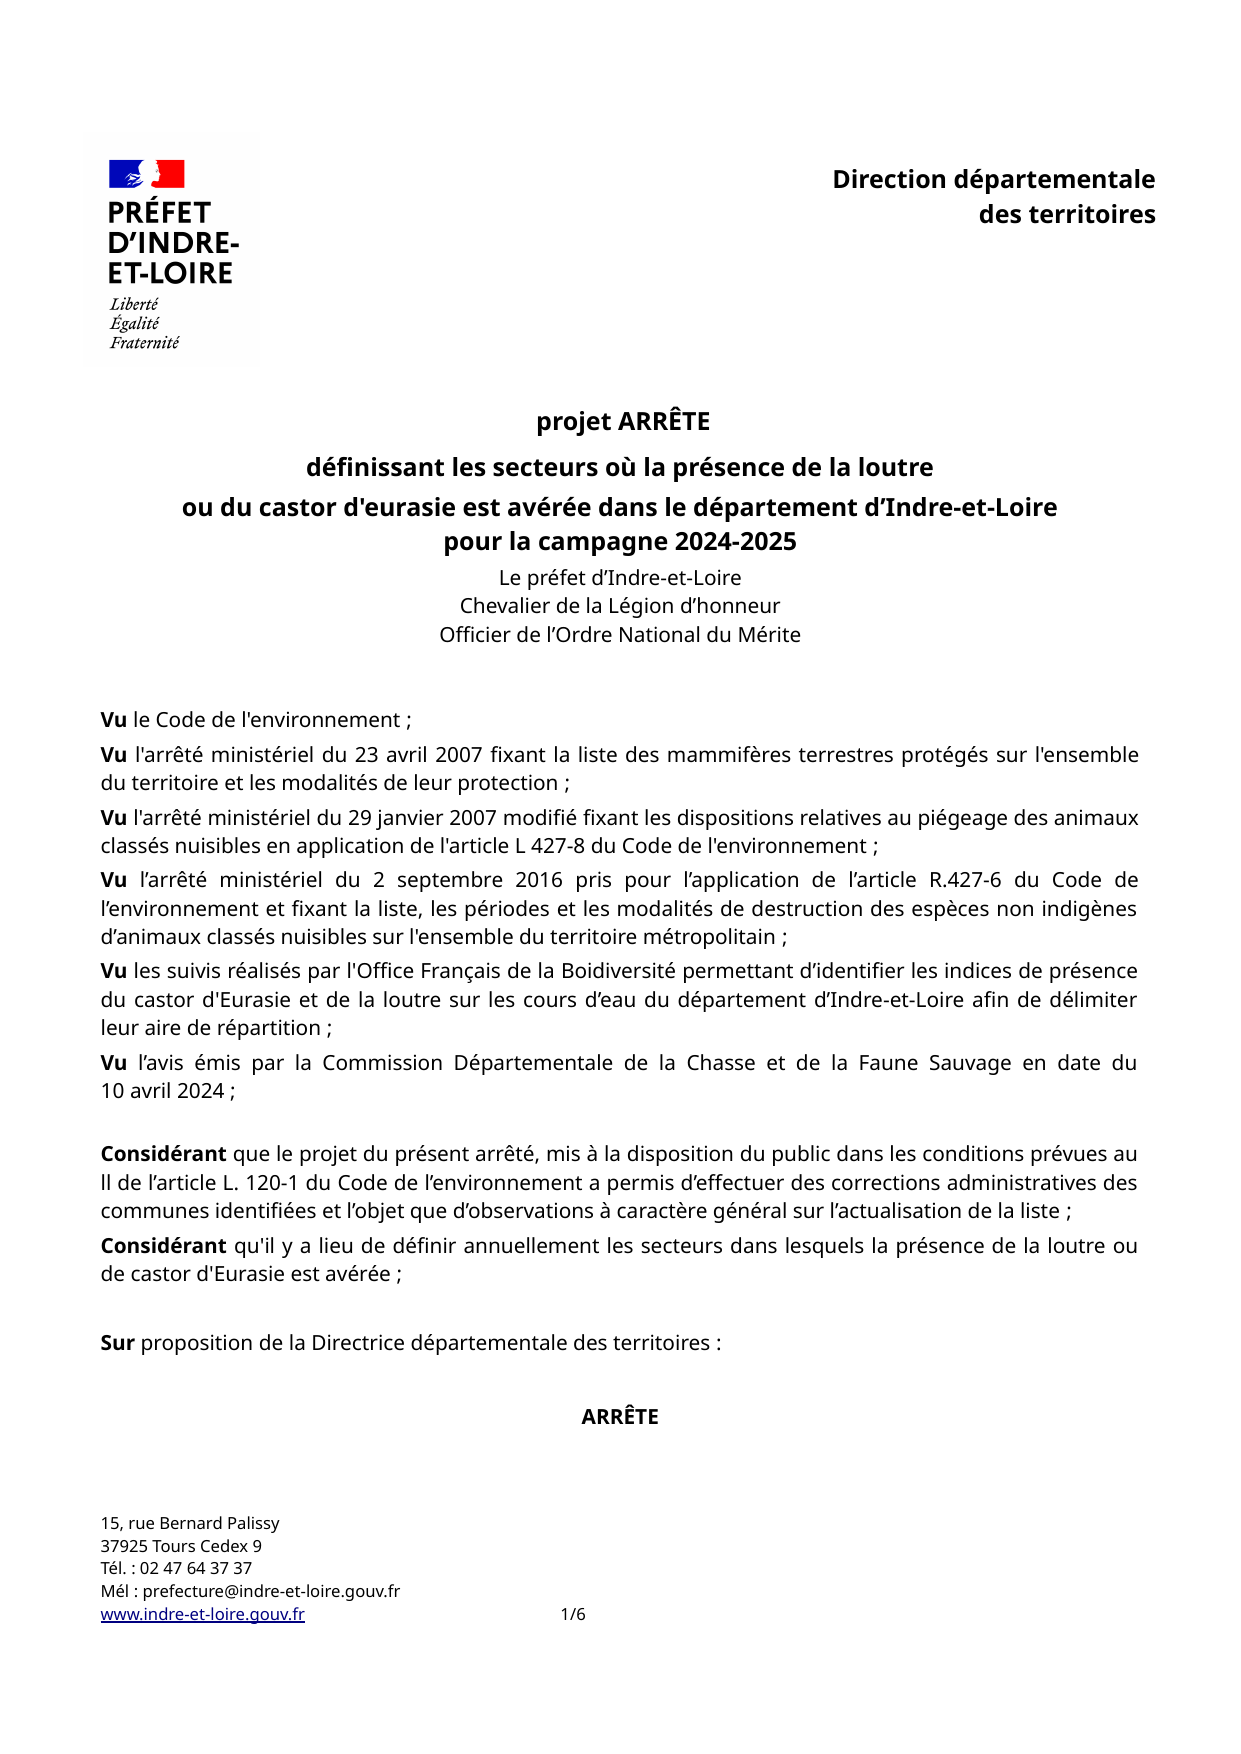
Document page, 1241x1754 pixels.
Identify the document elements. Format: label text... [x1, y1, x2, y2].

text ou du castor d'eurasie est avérée dans le département d’Indre-et-Loire [100, 489, 1140, 523]
text Vu l’avis émis par la Commission Départementale de la Chasse et de la Faune Sauvage en date du 10 avril 2024 ; [100, 1048, 1140, 1105]
text Vu l’arrêté ministériel du 2 septembre 2016 pris pour l’application de l’article R.427-6 du Code de l’environnement et fixant la liste, les périodes et les modalités de destruction des espèces non indigènes d’animaux classés nuisibles sur l'ensemble du territoire métropolitain ; [100, 865, 1140, 951]
text Vu les suivis réalisés par l'Office Français de la Boidiversité permettant d’identifier les indices de présence du castor d'Eurasie et de la loutre sur les cours d’eau du département d’Indre-et-Loire afin de délimiter leur aire de répartition ; [100, 957, 1140, 1042]
picture [82, 132, 260, 367]
text projet ARRÊTE [100, 403, 1140, 437]
text Chevalier de la Légion d’honneur [100, 592, 1140, 620]
text Vu le Code de l'environnement ; [100, 705, 1140, 734]
text pour la campagne 2024-2025 [100, 523, 1140, 557]
text Officier de l’Ordre National du Mérite [100, 620, 1140, 648]
text Vu l'arrêté ministériel du 23 avril 2007 fixant la liste des mammifères terrestres protégés sur l'ensemble du territoire et les modalités de leur protection ; [100, 740, 1140, 797]
text ARRÊTE [100, 1402, 1140, 1431]
text Considérant que le projet du présent arrêté, mis à la disposition du public dans les conditions prévues au ll de l’article L. 120-1 du Code de l’environnement a permis d’effectuer des corrections administratives des communes identifiées et l’objet que d’observations à caractère général sur l’actualisation de la liste ; [100, 1139, 1140, 1225]
text Sur proposition de la Directrice départementale des territoires : [100, 1328, 1140, 1356]
text Vu l'arrêté ministériel du 29 janvier 2007 modifié fixant les dispositions relatives au piégeage des animaux classés nuisibles en application de l'article L 427-8 du Code de l'environnement ; [100, 803, 1140, 859]
text Considérant qu'il y a lieu de définir annuellement les secteurs dans lesquels la présence de la loutre ou de castor d'Eurasie est avérée ; [100, 1231, 1140, 1288]
text définissant les secteurs où la présence de la loutre [100, 449, 1140, 483]
text Le préfet d’Indre-et-Loire [100, 563, 1140, 592]
